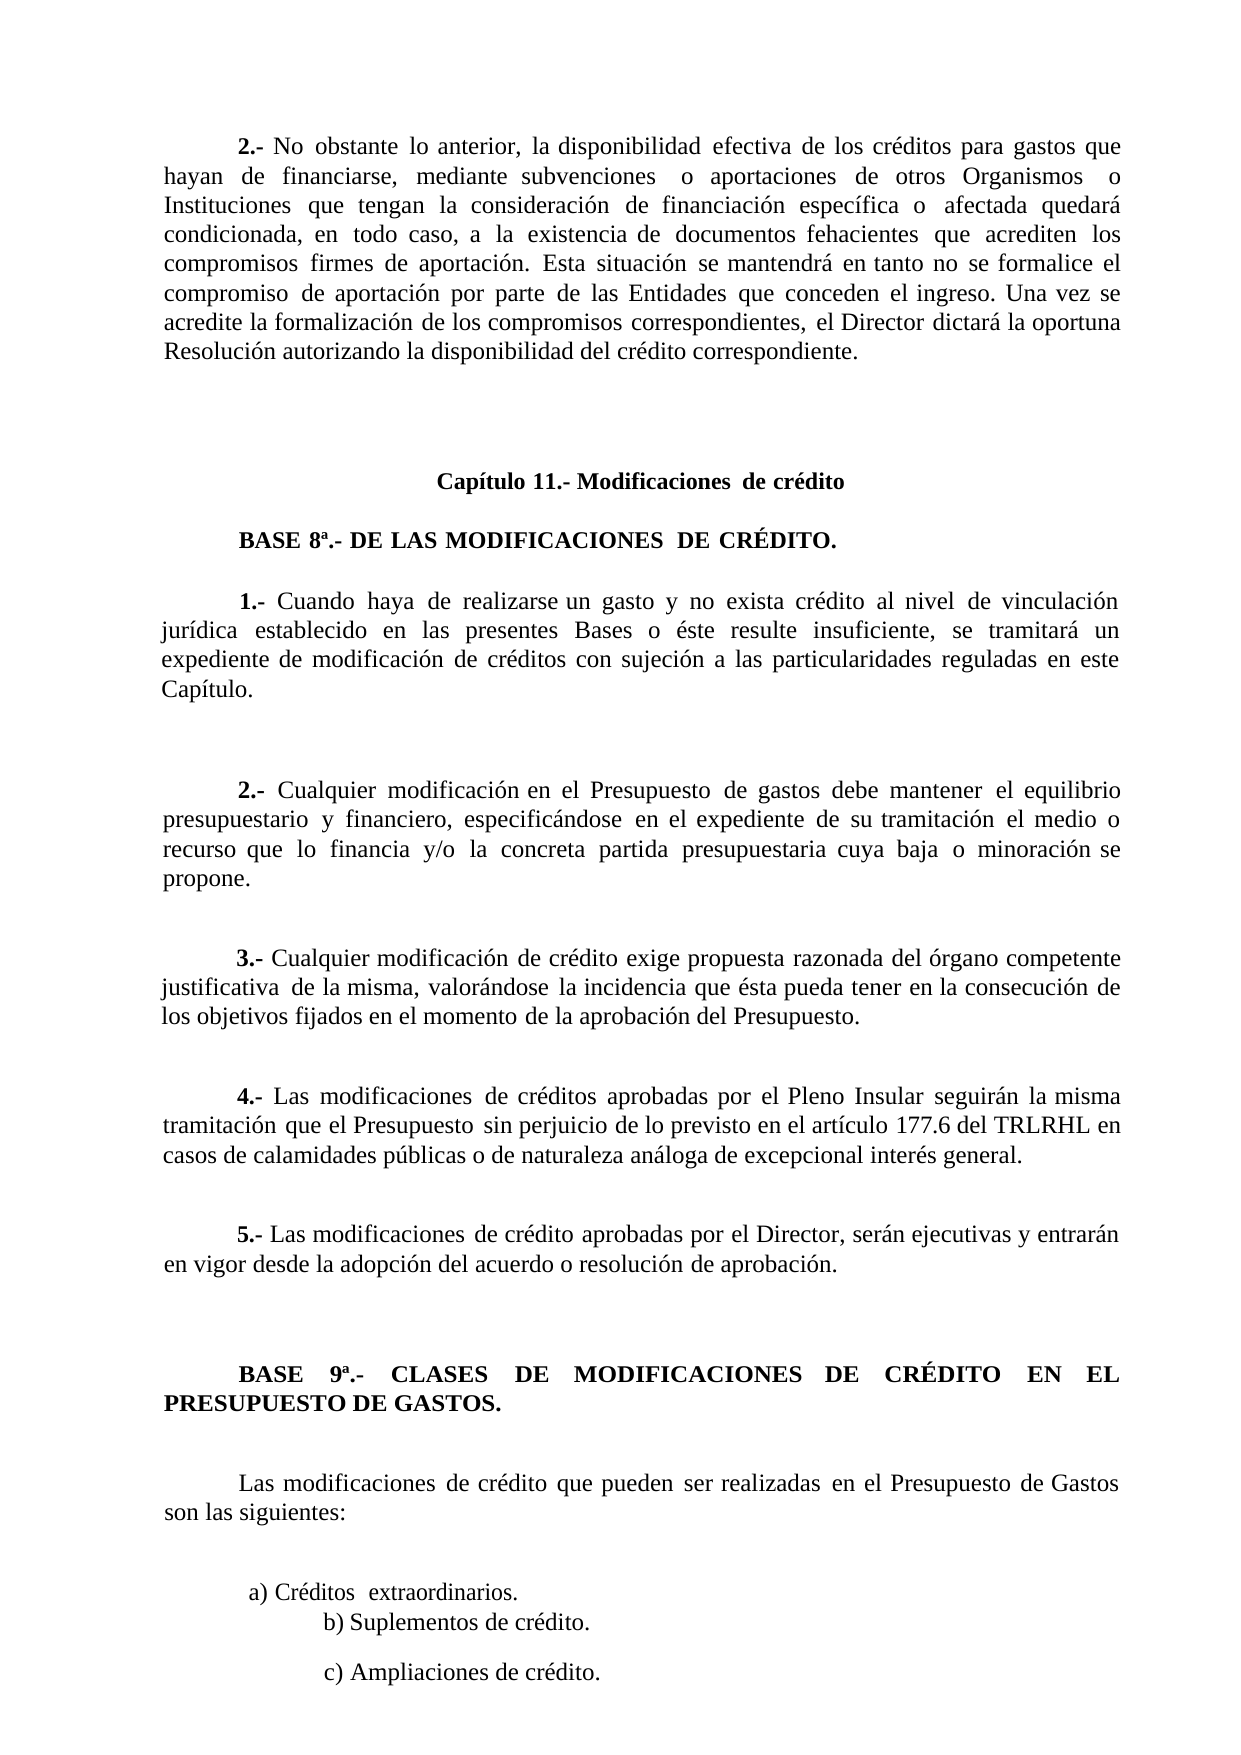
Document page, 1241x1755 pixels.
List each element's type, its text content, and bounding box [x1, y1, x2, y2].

list Créditos extraordinarios. [248, 1577, 1132, 1606]
text BASE 9ª.- CLASES DE MODIFICACIONES DE CRÉDITO EN EL PRESUPUESTO DE GASTOS. [163, 1360, 1120, 1417]
text 4.- Las modificaciones de créditos aprobadas por el Pleno Insular seguirán la misma tramitación que el Presupuesto sin perjuicio de lo previsto en el artículo 177.6 del TRLRHL en casos de calamidades públicas o de naturaleza análoga de excepcional interés general. [163, 1081, 1121, 1168]
text 5.- Las modificaciones de crédito aprobadas por el Director, serán ejecutivas y entrarán en vigor desde la adopción del acuerdo o resolución de aprobación. [163, 1219, 1119, 1278]
list Suplementos de crédito. [323, 1607, 1132, 1636]
text 2.- No obstante lo anterior, la disponibilidad efectiva de los créditos para gastos que hayan de financiarse, mediante subvenciones o aportaciones de otros Organismos o Instituciones que tengan la consideración de financiación específica o afectada quedará condicionada, en todo caso, a la existencia de documentos fehacientes que acrediten los compromisos firmes de aportación. Esta situación se mantendrá en tanto no se formalice el compromiso de aportación por parte de las Entidades que conceden el ingreso. Una vez se acredite la formalización de los compromisos correspondientes, el Director dictará la oportuna Resolución autorizando la disponibilidad del crédito correspondiente. [163, 131, 1121, 365]
list Ampliaciones de crédito. [324, 1657, 1132, 1686]
text 3.- Cualquier modificación de crédito exige propuesta razonada del órgano competente justificativa de la misma, valorándose la incidencia que ésta pueda tener en la consecución de los objetivos fijados en el momento de la aprobación del Presupuesto. [161, 943, 1121, 1030]
text Las modificaciones de crédito que pueden ser realizadas en el Presupuesto de Gastos son las siguientes: [164, 1468, 1120, 1526]
text 1.- Cuando haya de realizarse un gasto y no exista crédito al nivel de vinculación jurídica establecido en las presentes Bases o éste resulte insuficiente, se tramitará un expediente de modificación de créditos con sujeción a las particularidades reguladas en este Capítulo. [161, 586, 1119, 702]
text 2.- Cualquier modificación en el Presupuesto de gastos debe mantener el equilibrio presupuestario y financiero, especificándose en el expediente de su tramitación el medio o recurso que lo financia y/o la concreta partida presupuestaria cuya baja o minoración se propone. [163, 775, 1121, 892]
text Capítulo 11.- Modificaciones de crédito BASE 8ª.- DE LAS MODIFICACIONES DE CRÉDITO. [238, 467, 848, 554]
